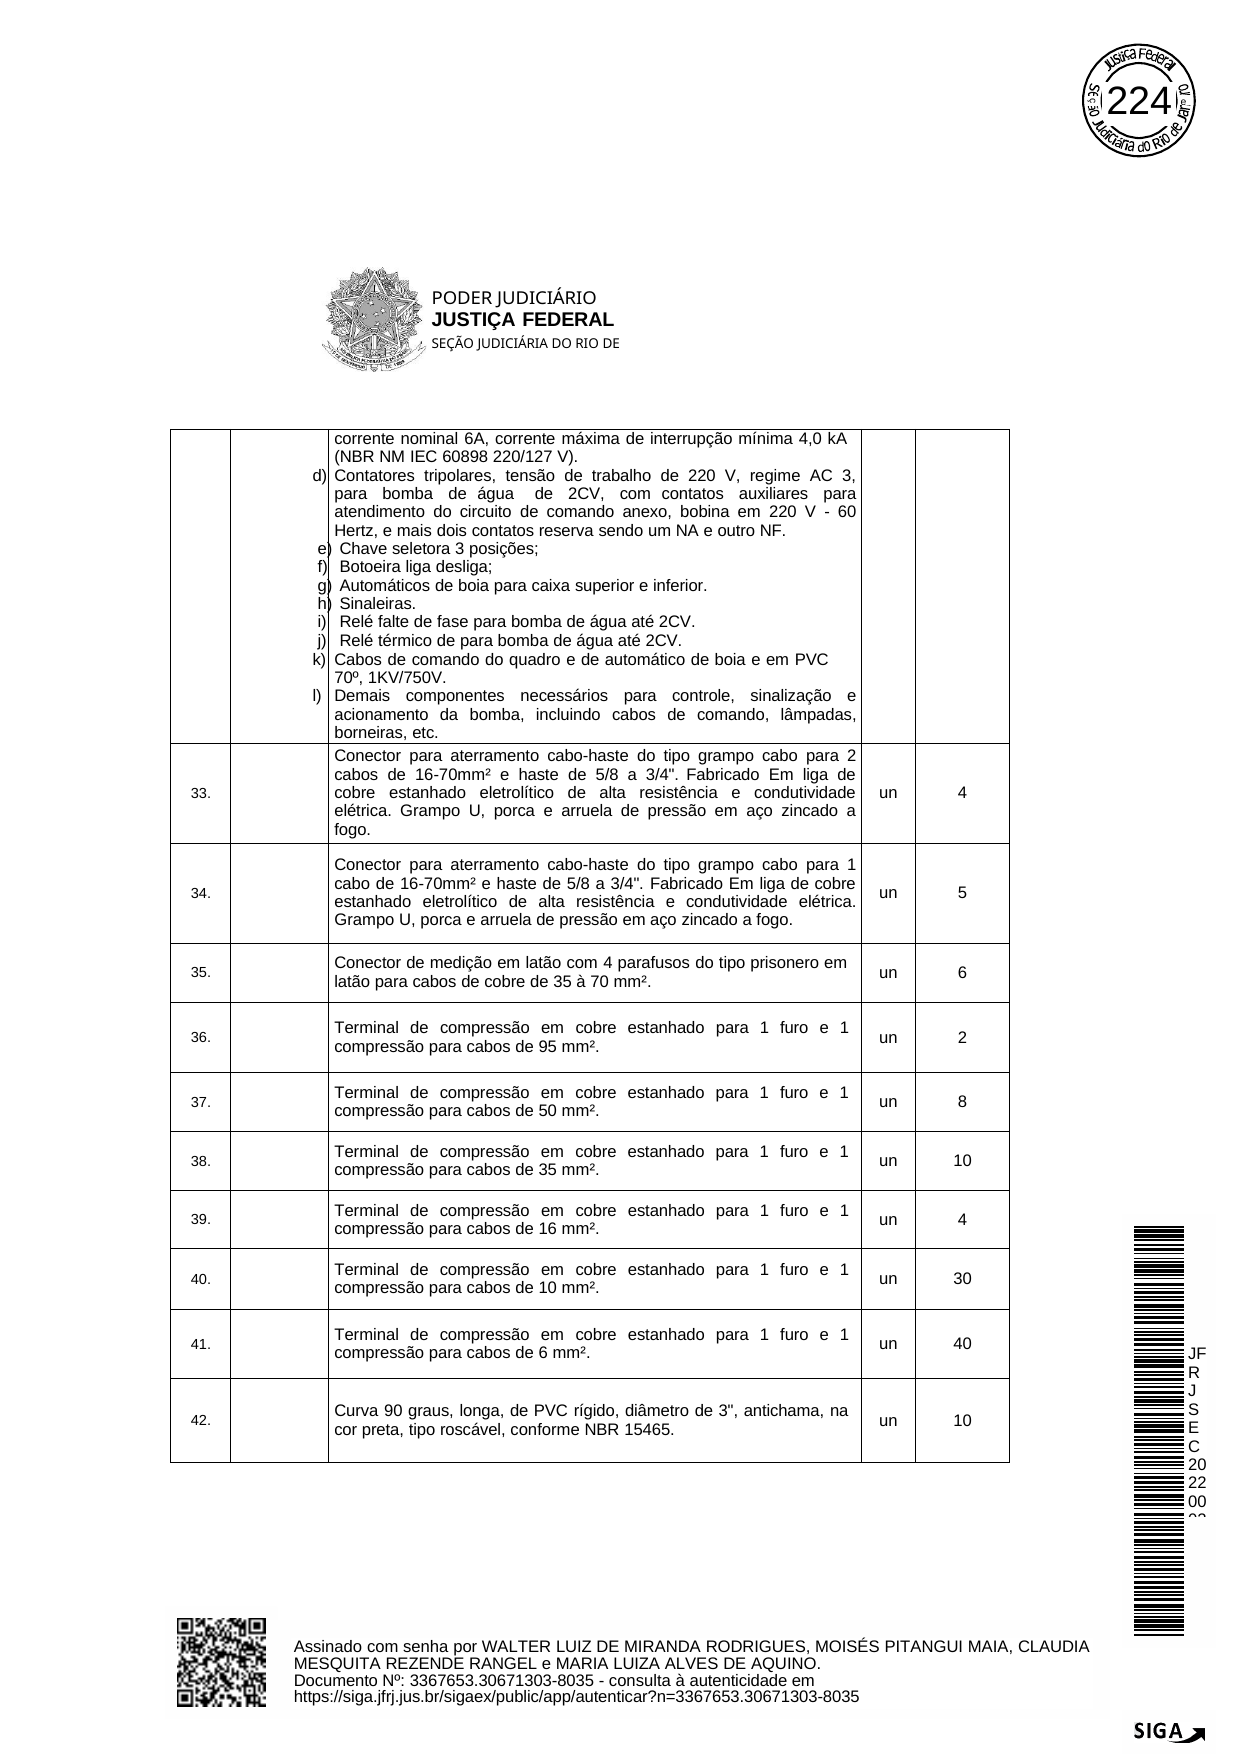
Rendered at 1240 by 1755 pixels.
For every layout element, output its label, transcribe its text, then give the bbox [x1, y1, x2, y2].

table_cell 4 [916, 744, 1009, 842]
table_cell 5 [916, 844, 1009, 942]
table_header [862, 430, 915, 742]
table_cell un [862, 1191, 915, 1248]
table_cell 36. [171, 1003, 230, 1072]
table_cell un [862, 1073, 915, 1131]
table_cell [231, 1073, 328, 1131]
table_cell un [862, 744, 915, 842]
table_cell 6 [916, 944, 1009, 1002]
table_cell Terminal de compressão em cobre estanhado para 1 furo e 1 compressão para cabos de 10 mm². [329, 1249, 861, 1309]
table_cell un [862, 1132, 915, 1190]
table_cell 8 [916, 1073, 1009, 1131]
table_cell [231, 1003, 328, 1072]
table_cell un [862, 1379, 915, 1462]
table_cell 10 [916, 1132, 1009, 1190]
table_cell Terminal de compressão em cobre estanhado para 1 furo e 1 compressão para cabos de 6 mm². [329, 1310, 861, 1378]
table_cell 35. [171, 944, 230, 1002]
table_cell 2 [916, 1003, 1009, 1072]
table_cell [231, 844, 328, 942]
table_cell 41. [171, 1310, 230, 1378]
table_cell Conector de medição em latão com 4 parafusos do tipo prisonero em latão para cabos de cobre de 35 à 70 mm². [329, 944, 861, 1002]
table_cell un [862, 1003, 915, 1072]
table_cell 42. [171, 1379, 230, 1462]
text ç [1088, 98, 1099, 106]
table_cell un [862, 844, 915, 942]
table_cell [231, 944, 328, 1002]
table_cell Conector para aterramento cabo-haste do tipo grampo cabo para 2 cabos de 16-70mm² e haste de 5/8 a 3/4". Fabricado Em liga de cobre estanhado eletrolítico de alta resistência e condutividade elétrica. Grampo U, porca e arruela de pressão em aço zincado a fogo. [329, 744, 861, 842]
table_cell [231, 1191, 328, 1248]
table_cell 40. [171, 1249, 230, 1309]
table_cell [231, 1132, 328, 1190]
text JFRJSEC202200022A [1188, 1345, 1207, 1517]
table_cell un [862, 944, 915, 1002]
table_header [916, 430, 1009, 742]
table_cell [231, 1379, 328, 1462]
table_cell 40 [916, 1310, 1009, 1378]
table_cell 37. [171, 1073, 230, 1131]
table_cell un [862, 1310, 915, 1378]
table_cell Terminal de compressão em cobre estanhado para 1 furo e 1 compressão para cabos de 50 mm². [329, 1073, 861, 1131]
table_cell [231, 1310, 328, 1378]
table_cell 38. [171, 1132, 230, 1190]
table_cell [231, 744, 328, 842]
table_cell [231, 1249, 328, 1309]
table_cell 10 [916, 1379, 1009, 1462]
table_cell Terminal de compressão em cobre estanhado para 1 furo e 1 compressão para cabos de 35 mm². [329, 1132, 861, 1190]
table_cell Terminal de compressão em cobre estanhado para 1 furo e 1 compressão para cabos de 16 mm². [329, 1191, 861, 1248]
table_header corrente nominal 6A, corrente máxima de interrupção mínima 4,0 kA (NBR NM IEC 60898 220/127 V). Contatores tripolares, tensão de trabalho de 220 V, regime AC 3, para bomba de água de 2CV, com contatos auxiliares para atendimento do circuito de comando anexo, bobina em 220 V - 60 Hertz, e mais dois contatos reserva sendo um NA e outro NF. Chave seletora 3 posições; Botoeira liga desliga; Automáticos de boia para caixa superior e inferior. Sinaleiras. Relé falte de fase para bomba de água até 2CV. Relé térmico de para bomba de água até 2CV. Cabos de comando do quadro e de automático de boia e em PVC 70º, 1KV/750V. Demais componentes necessários para controle, sinalização e acionamento da bomba, incluindo cabos de comando, lâmpadas, borneiras, etc. [329, 430, 861, 742]
table_cell Curva 90 graus, longa, de PVC rígido, diâmetro de 3", antichama, na cor preta, tipo roscável, conforme NBR 15465. [329, 1379, 861, 1462]
table_cell 4 [916, 1191, 1009, 1248]
table_cell un [862, 1249, 915, 1309]
table_header [231, 430, 328, 742]
table_cell 34. [171, 844, 230, 942]
table_cell 33. [171, 744, 230, 842]
table_cell 30 [916, 1249, 1009, 1309]
table_cell 39. [171, 1191, 230, 1248]
table_cell Terminal de compressão em cobre estanhado para 1 furo e 1 compressão para cabos de 95 mm². [329, 1003, 861, 1072]
table_cell Conector para aterramento cabo-haste do tipo grampo cabo para 1 cabo de 16-70mm² e haste de 5/8 a 3/4". Fabricado Em liga de cobre estanhado eletrolítico de alta resistência e condutividade elétrica. Grampo U, porca e arruela de pressão em aço zincado a fogo. [329, 844, 861, 942]
table_header [171, 430, 230, 742]
text e [1180, 95, 1193, 105]
